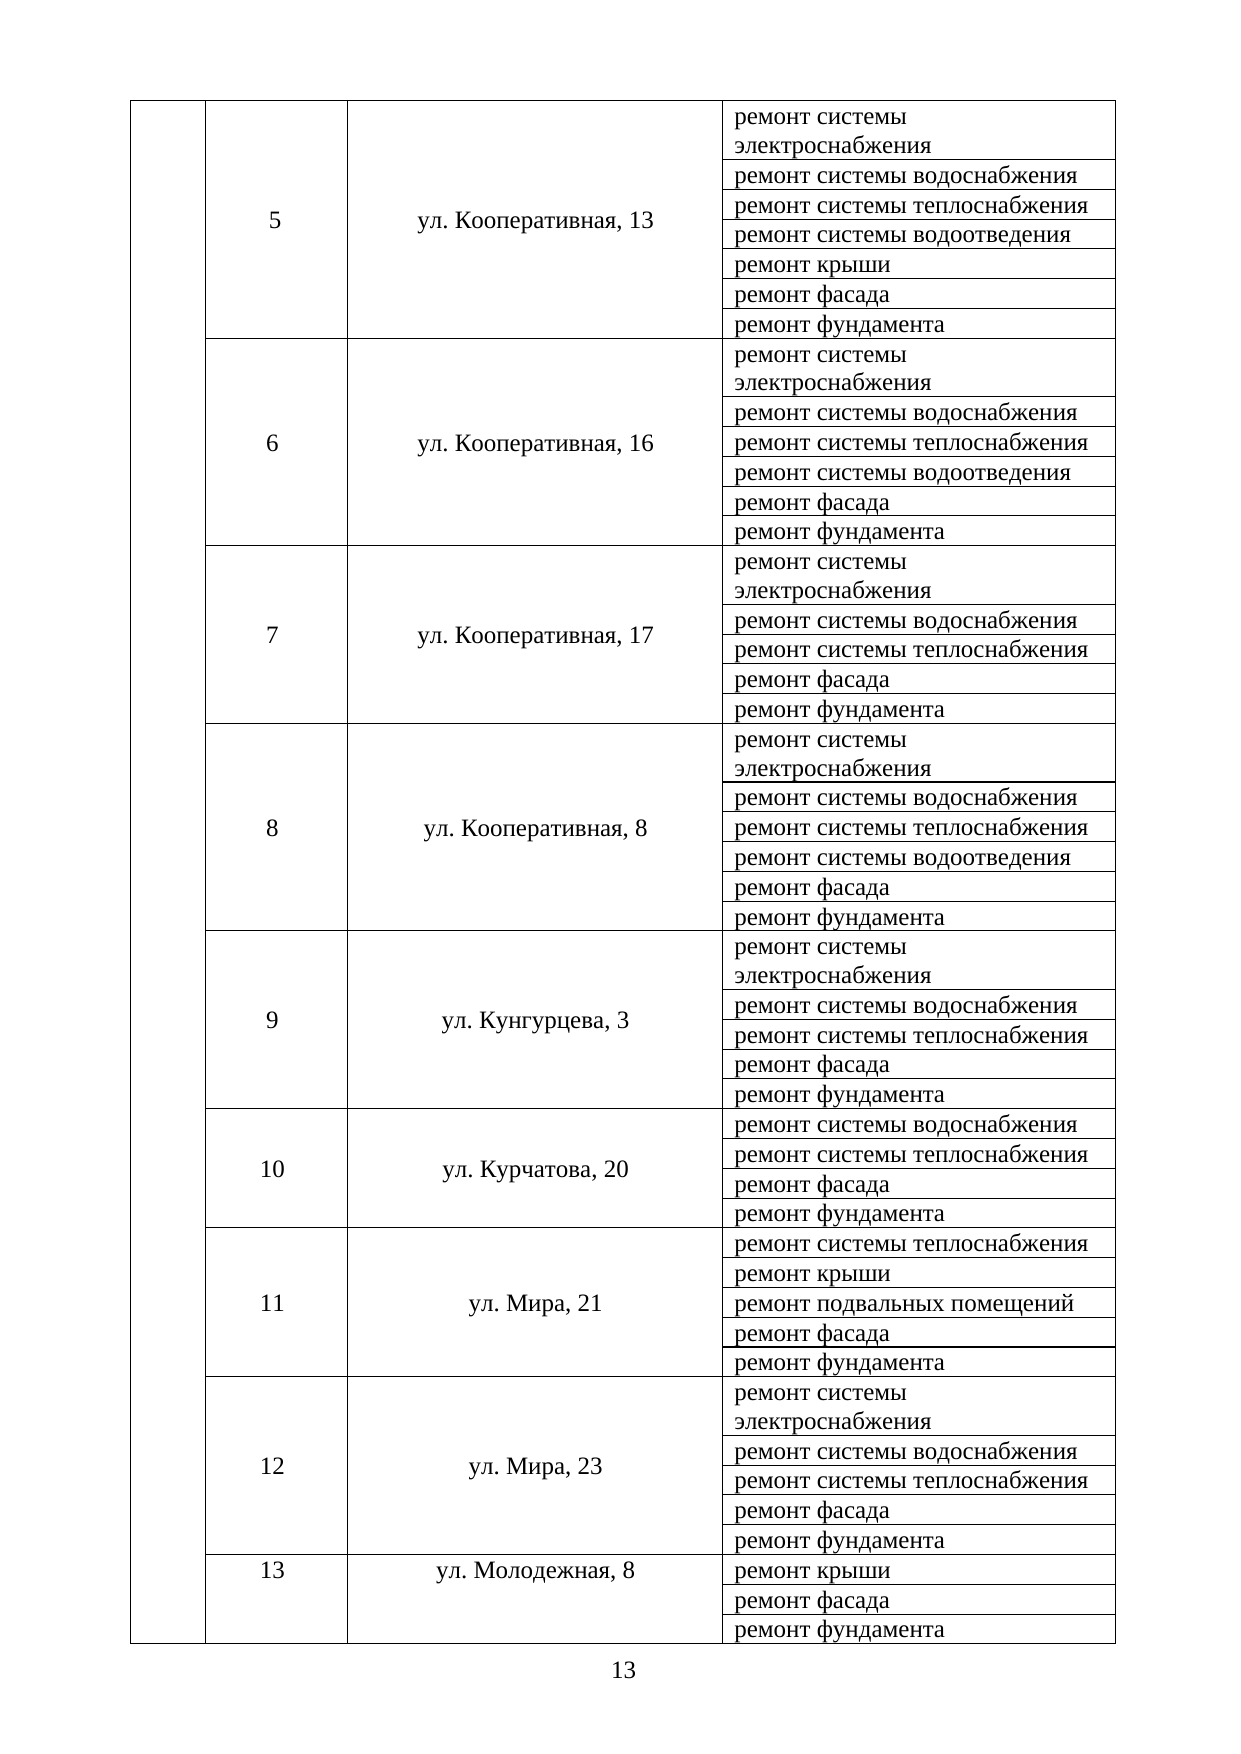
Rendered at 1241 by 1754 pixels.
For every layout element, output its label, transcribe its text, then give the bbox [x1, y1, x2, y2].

table_cell ремонт фундамента [723, 516, 1115, 545]
table_cell ремонт системы электроснабжения [723, 724, 1115, 781]
table_cell ремонт системы теплоснабжения [723, 1466, 1115, 1494]
table_cell ремонт фундамента [723, 309, 1115, 338]
table_cell ремонт системы теплоснабжения [723, 1020, 1115, 1048]
table_cell 10 [206, 1109, 347, 1227]
table_cell ремонт системы водоснабжения [723, 990, 1115, 1019]
table_cell 13 [206, 1555, 347, 1643]
table_cell 9 [206, 931, 347, 1108]
table_cell 12 [206, 1377, 347, 1554]
table_cell ул. Мира, 21 [348, 1228, 722, 1376]
table_cell ремонт фасада [723, 279, 1115, 308]
table_cell ремонт фасада [723, 1495, 1115, 1524]
table_cell ремонт системы электроснабжения [723, 546, 1115, 604]
table_cell ул. Кооперативная, 8 [348, 724, 722, 930]
table_cell ремонт системы электроснабжения [723, 101, 1115, 159]
table_cell [131, 101, 205, 1643]
table_cell ремонт фасада [723, 1169, 1115, 1197]
table_cell ул. Мира, 23 [348, 1377, 722, 1554]
table_cell 8 [206, 724, 347, 930]
table_cell 7 [206, 546, 347, 723]
table_cell ремонт крыши [723, 249, 1115, 278]
table_cell ремонт системы теплоснабжения [723, 635, 1115, 663]
table_cell ремонт крыши [723, 1258, 1115, 1287]
table_cell ремонт фасада [723, 664, 1115, 693]
table_cell ремонт системы теплоснабжения [723, 190, 1115, 218]
table_cell ул. Кооперативная, 13 [348, 101, 722, 338]
table_cell ул. Кооперативная, 16 [348, 339, 722, 545]
table_cell ремонт фундамента [723, 1615, 1115, 1643]
table_cell ремонт системы водоснабжения [723, 1436, 1115, 1464]
table_cell ремонт фасада [723, 1318, 1115, 1346]
table_cell ремонт системы водоснабжения [723, 160, 1115, 189]
table_cell 5 [206, 101, 347, 338]
table_cell ул. Кунгурцева, 3 [348, 931, 722, 1108]
table_cell ремонт фасада [723, 1585, 1115, 1613]
table_cell ремонт системы водоснабжения [723, 605, 1115, 633]
table_cell ремонт фундамента [723, 1348, 1115, 1376]
table_cell ремонт фундамента [723, 1199, 1115, 1227]
table_cell 11 [206, 1228, 347, 1376]
table_cell ремонт фундамента [723, 1525, 1115, 1554]
table_cell ремонт системы водоснабжения [723, 397, 1115, 426]
table_cell ремонт системы теплоснабжения [723, 812, 1115, 841]
table_cell ремонт фасада [723, 487, 1115, 515]
table_cell ремонт системы теплоснабжения [723, 1139, 1115, 1168]
table_cell ремонт фундамента [723, 902, 1115, 930]
table_cell ремонт системы электроснабжения [723, 339, 1115, 396]
table_cell ремонт подвальных помещений [723, 1288, 1115, 1317]
table_cell ремонт системы водоотведения [723, 457, 1115, 486]
table_cell ул. Молодежная, 8 [348, 1555, 722, 1643]
table_cell ремонт фундамента [723, 694, 1115, 723]
table_cell 6 [206, 339, 347, 545]
table_cell ремонт крыши [723, 1555, 1115, 1584]
table_cell ремонт системы водоотведения [723, 220, 1115, 248]
table_cell ремонт системы электроснабжения [723, 931, 1115, 989]
table_cell ремонт фасада [723, 1050, 1115, 1078]
table_cell ремонт системы водоснабжения [723, 1109, 1115, 1138]
table_cell ремонт системы теплоснабжения [723, 427, 1115, 456]
table_cell ремонт фундамента [723, 1079, 1115, 1108]
table_cell ул. Кооперативная, 17 [348, 546, 722, 723]
table_cell ремонт системы теплоснабжения [723, 1228, 1115, 1257]
table_cell ремонт системы водоотведения [723, 842, 1115, 871]
table_cell ремонт системы электроснабжения [723, 1377, 1115, 1435]
table_cell ул. Курчатова, 20 [348, 1109, 722, 1227]
table_cell ремонт фасада [723, 872, 1115, 901]
table_cell ремонт системы водоснабжения [723, 783, 1115, 811]
